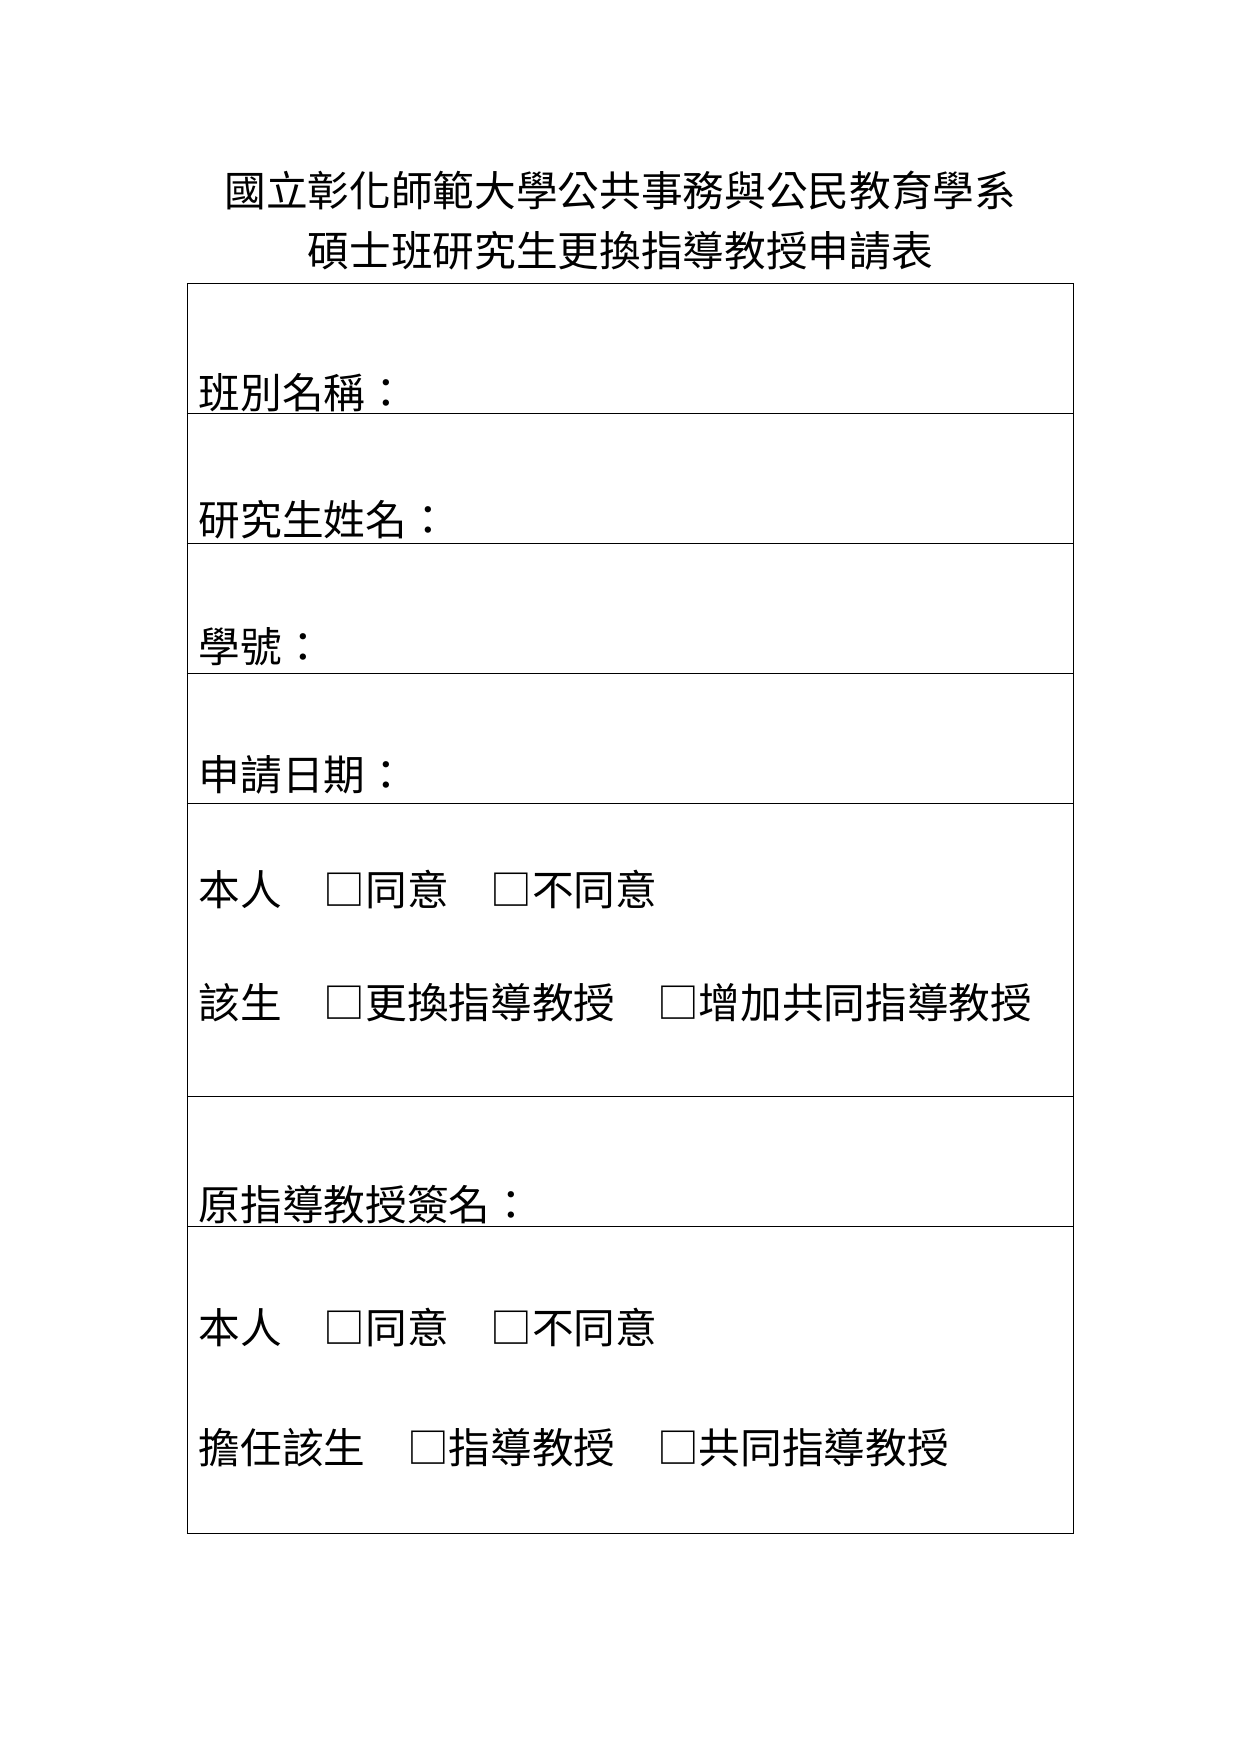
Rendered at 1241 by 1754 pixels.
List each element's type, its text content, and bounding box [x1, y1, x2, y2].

text 碩士班研究生更換指導教授申請表 [187, 218, 1053, 279]
text 國立彰化師範大學公共事務與公民教育學系 [187, 158, 1053, 218]
table_cell 本人 □同意 □不同意 該生 □更換指導教授 □增加共同指導教授 [188, 804, 1073, 1096]
table_cell 原指導教授簽名： [188, 1097, 1073, 1226]
table_cell 本人 □同意 □不同意 擔任該生 □指導教授 □共同指導教授 [188, 1227, 1073, 1533]
table_cell 學號： [188, 544, 1073, 673]
table_header 班別名稱： [188, 284, 1073, 413]
table_cell 申請日期： [188, 674, 1073, 803]
table_cell 研究生姓名： [188, 414, 1073, 543]
